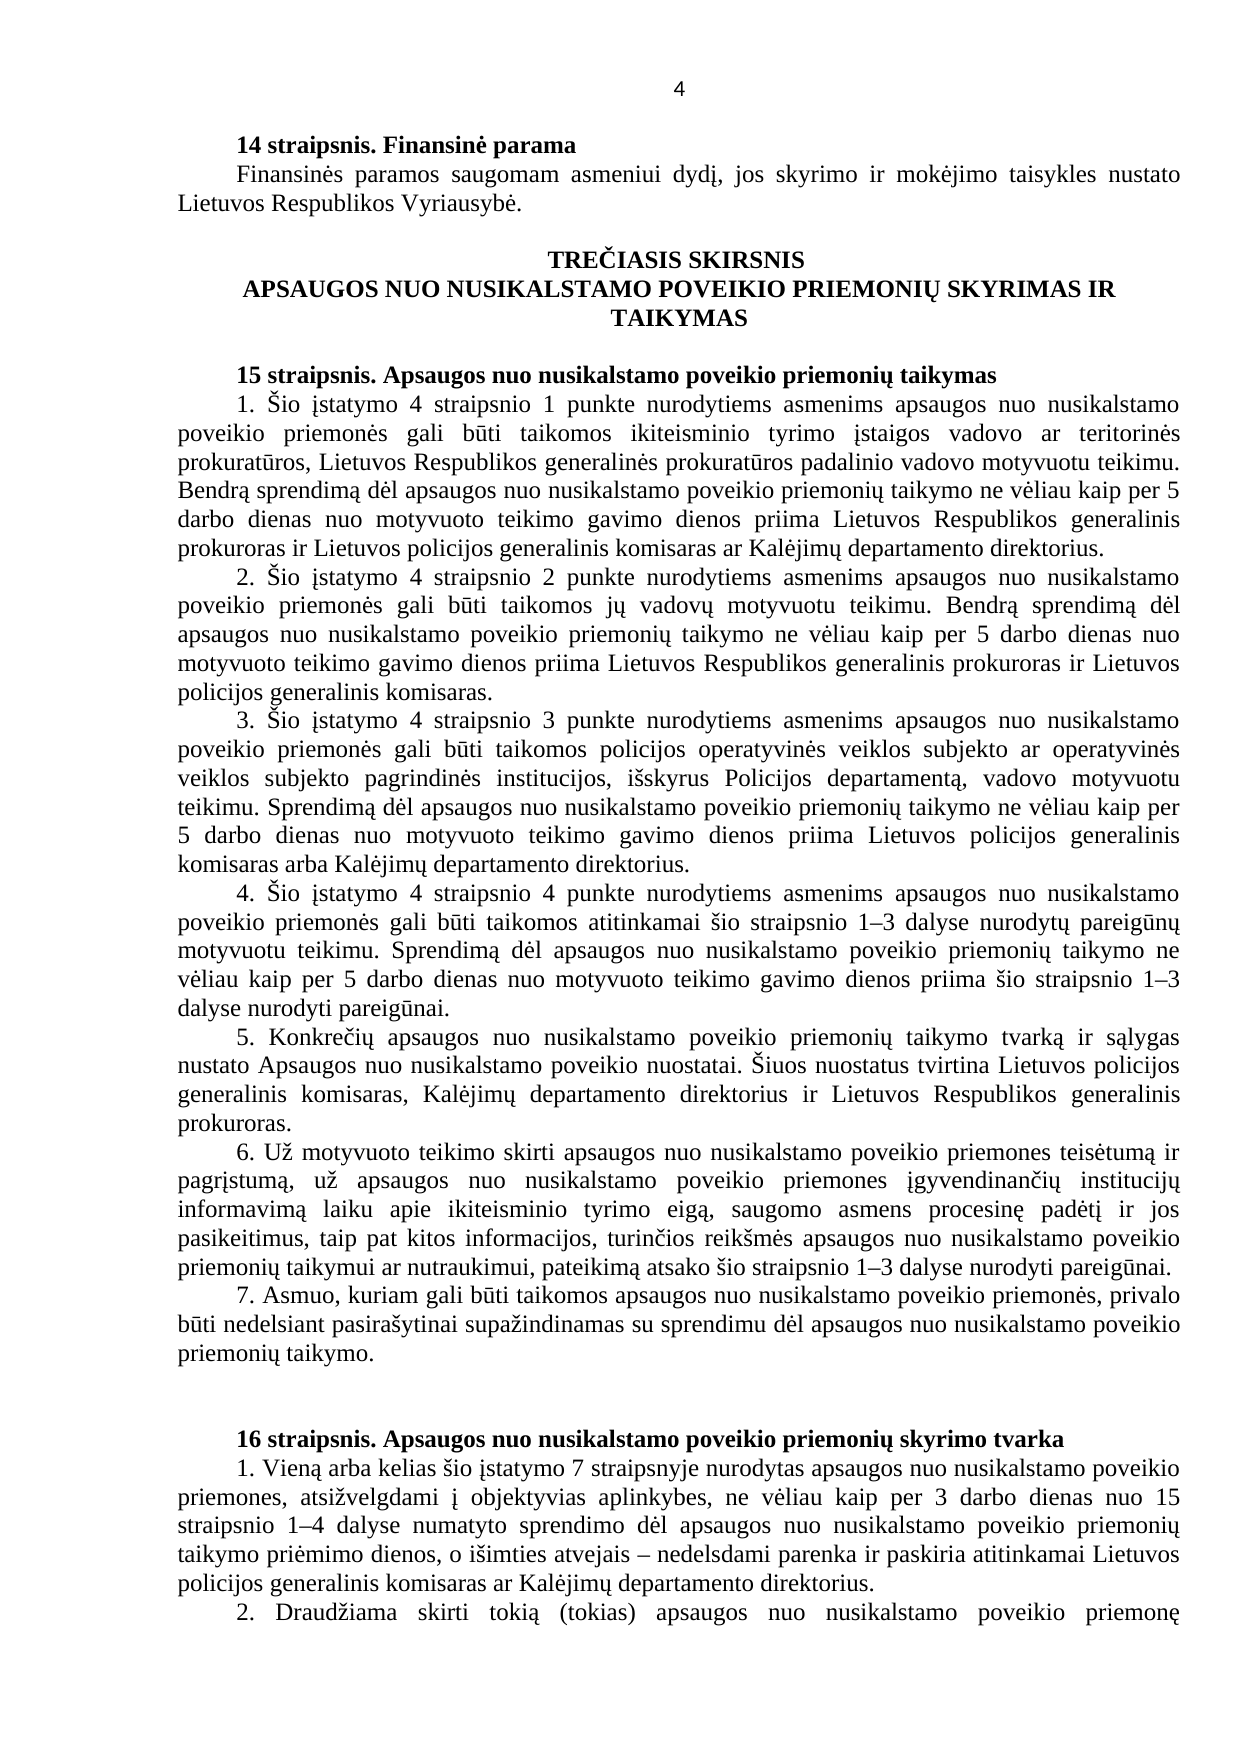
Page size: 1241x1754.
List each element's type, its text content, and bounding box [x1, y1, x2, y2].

text 3. Šio įstatymo 4 straipsnio 3 punkte nurodytiems asmenims apsaugos nuo nusikalstamo poveikio priemonės gali būti taikomos policijos operatyvinės veiklos subjekto ar operatyvinės veiklos subjekto pagrindinės institucijos, išskyrus Policijos departamentą, vadovo motyvuotu teikimu. Sprendimą dėl apsaugos nuo nusikalstamo poveikio priemonių taikymo ne vėliau kaip per 5 darbo dienas nuo motyvuoto teikimo gavimo dienos priima Lietuvos policijos generalinis komisaras arba Kalėjimų departamento direktorius. [177, 706, 1181, 878]
text 2. Šio įstatymo 4 straipsnio 2 punkte nurodytiems asmenims apsaugos nuo nusikalstamo poveikio priemonės gali būti taikomos jų vadovų motyvuotu teikimu. Bendrą sprendimą dėl apsaugos nuo nusikalstamo poveikio priemonių taikymo ne vėliau kaip per 5 darbo dienas nuo motyvuoto teikimo gavimo dienos priima Lietuvos Respublikos generalinis prokuroras ir Lietuvos policijos generalinis komisaras. [177, 562, 1181, 706]
text TREČIASIS SKIRSNIS [177, 246, 1181, 274]
text 2. Draudžiama skirti tokią (tokias) apsaugos nuo nusikalstamo poveikio priemonę [177, 1597, 1181, 1626]
text 4. Šio įstatymo 4 straipsnio 4 punkte nurodytiems asmenims apsaugos nuo nusikalstamo poveikio priemonės gali būti taikomos atitinkamai šio straipsnio 1–3 dalyse nurodytų pareigūnų motyvuotu teikimu. Sprendimą dėl apsaugos nuo nusikalstamo poveikio priemonių taikymo ne vėliau kaip per 5 darbo dienas nuo motyvuoto teikimo gavimo dienos priima šio straipsnio 1–3 dalyse nurodyti pareigūnai. [177, 878, 1181, 1022]
text 1. Šio įstatymo 4 straipsnio 1 punkte nurodytiems asmenims apsaugos nuo nusikalstamo poveikio priemonės gali būti taikomos ikiteisminio tyrimo įstaigos vadovo ar teritorinės prokuratūros, Lietuvos Respublikos generalinės prokuratūros padalinio vadovo motyvuotu teikimu. Bendrą sprendimą dėl apsaugos nuo nusikalstamo poveikio priemonių taikymo ne vėliau kaip per 5 darbo dienas nuo motyvuoto teikimo gavimo dienos priima Lietuvos Respublikos generalinis prokuroras ir Lietuvos policijos generalinis komisaras ar Kalėjimų departamento direktorius. [177, 389, 1181, 562]
text 16 straipsnis. Apsaugos nuo nusikalstamo poveikio priemonių skyrimo tvarka [177, 1424, 1181, 1453]
text 14 straipsnis. Finansinė parama [177, 131, 1181, 159]
text Finansinės paramos saugomam asmeniui dydį, jos skyrimo ir mokėjimo taisykles nustato Lietuvos Respublikos Vyriausybė. [177, 159, 1181, 217]
text 6. Už motyvuoto teikimo skirti apsaugos nuo nusikalstamo poveikio priemones teisėtumą ir pagrįstumą, už apsaugos nuo nusikalstamo poveikio priemones įgyvendinančių institucijų informavimą laiku apie ikiteisminio tyrimo eigą, saugomo asmens procesinę padėtį ir jos pasikeitimus, taip pat kitos informacijos, turinčios reikšmės apsaugos nuo nusikalstamo poveikio priemonių taikymui ar nutraukimui, pateikimą atsako šio straipsnio 1–3 dalyse nurodyti pareigūnai. [177, 1137, 1181, 1281]
text APSAUGOS NUO NUSIKALSTAMO POVEIKIO PRIEMONIŲ SKYRIMAS IR TAIKYMAS [177, 274, 1181, 332]
text 5. Konkrečių apsaugos nuo nusikalstamo poveikio priemonių taikymo tvarką ir sąlygas nustato Apsaugos nuo nusikalstamo poveikio nuostatai. Šiuos nuostatus tvirtina Lietuvos policijos generalinis komisaras, Kalėjimų departamento direktorius ir Lietuvos Respublikos generalinis prokuroras. [177, 1022, 1181, 1137]
text 7. Asmuo, kuriam gali būti taikomos apsaugos nuo nusikalstamo poveikio priemonės, privalo būti nedelsiant pasirašytinai supažindinamas su sprendimu dėl apsaugos nuo nusikalstamo poveikio priemonių taikymo. [177, 1281, 1181, 1367]
text 15 straipsnis. Apsaugos nuo nusikalstamo poveikio priemonių taikymas [177, 361, 1181, 389]
text 1. Vieną arba kelias šio įstatymo 7 straipsnyje nurodytas apsaugos nuo nusikalstamo poveikio priemones, atsižvelgdami į objektyvias aplinkybes, ne vėliau kaip per 3 darbo dienas nuo 15 straipsnio 1–4 dalyse numatyto sprendimo dėl apsaugos nuo nusikalstamo poveikio priemonių taikymo priėmimo dienos, o išimties atvejais – nedelsdami parenka ir paskiria atitinkamai Lietuvos policijos generalinis komisaras ar Kalėjimų departamento direktorius. [177, 1453, 1181, 1597]
